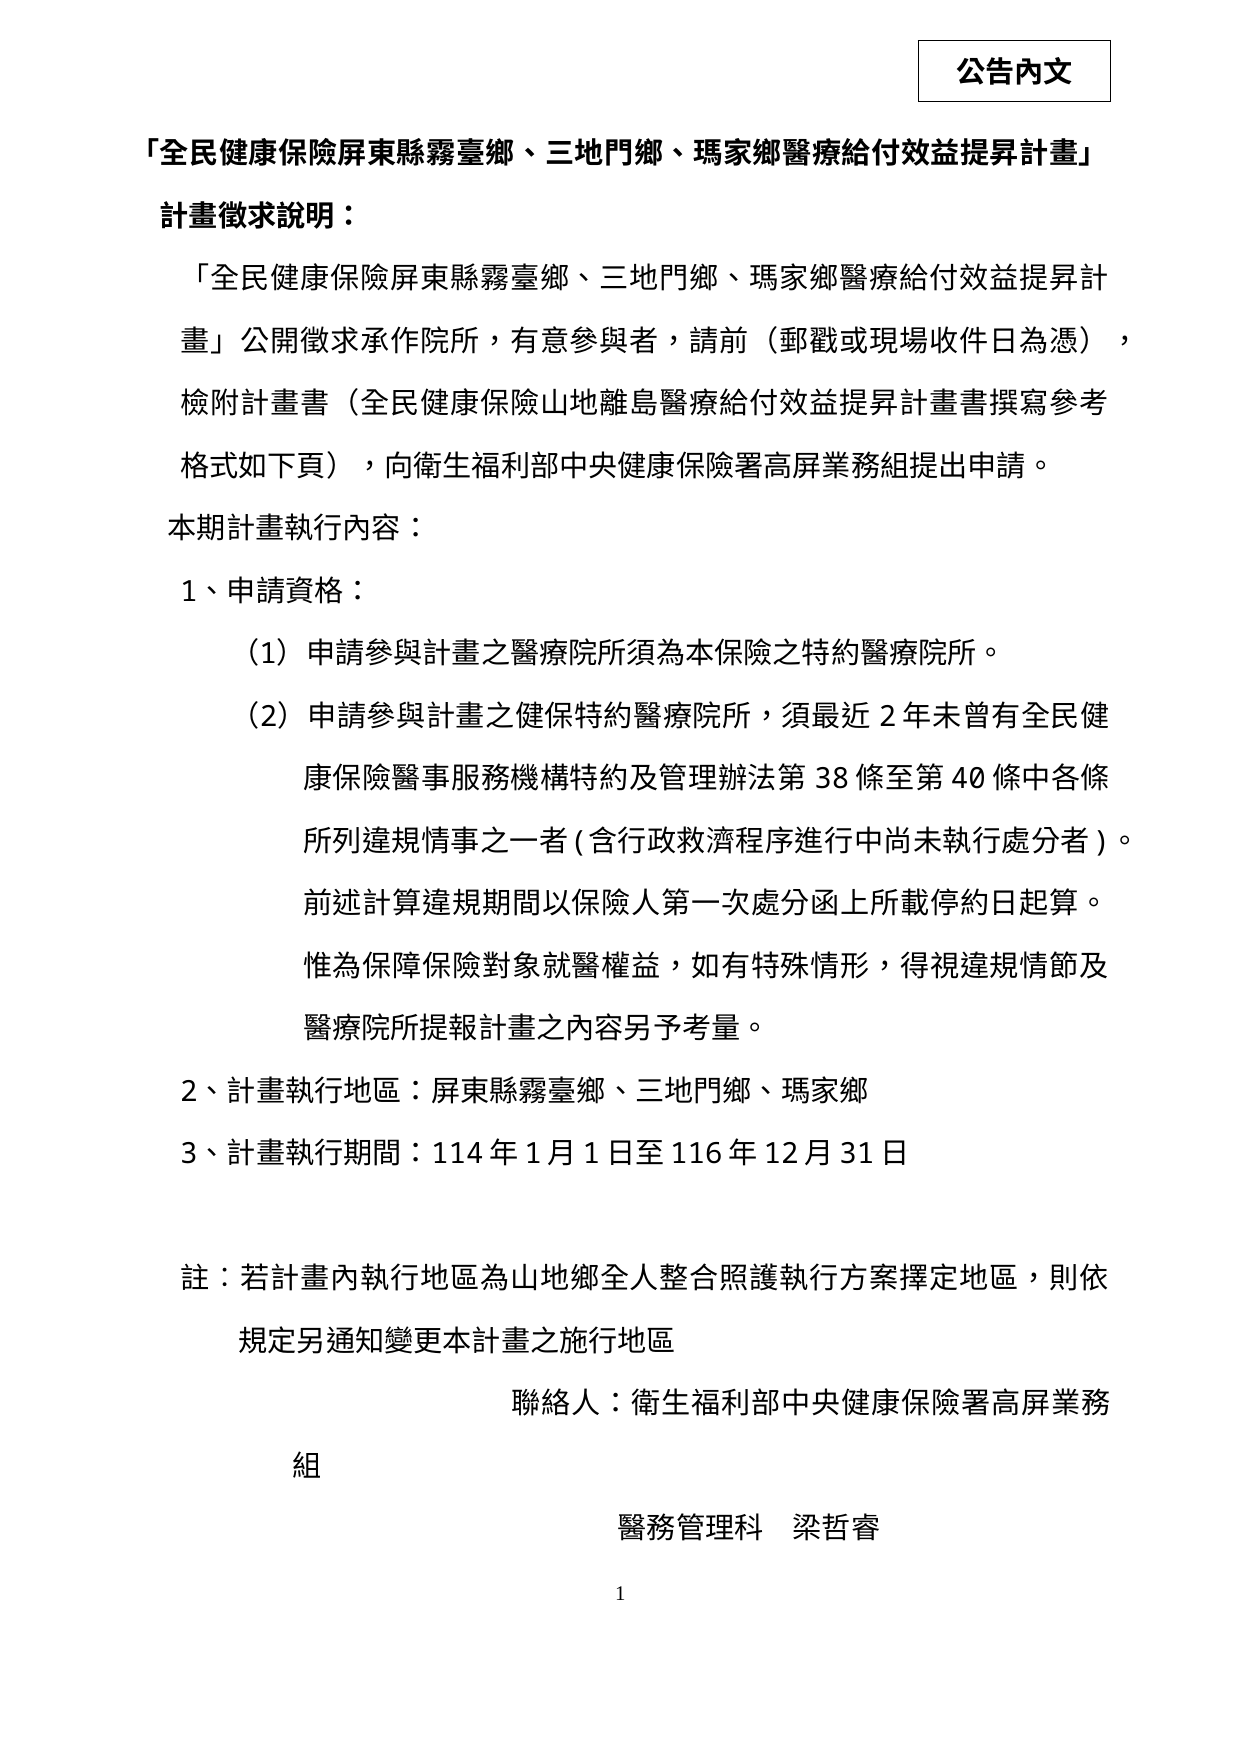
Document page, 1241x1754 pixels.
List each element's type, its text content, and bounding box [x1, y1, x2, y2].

text 醫務管理科 梁哲睿 [355, 1484, 1110, 1547]
text 2、計畫執行地區：屏東縣霧臺鄉、三地門鄉、瑪家鄉 [180, 1047, 1110, 1109]
text （1）申請參與計畫之醫療院所須為本保險之特約醫療院所。 [230, 609, 1110, 672]
text 「全民健康保險屏東縣霧臺鄉、三地門鄉、瑪家鄉醫療給付效益提昇計畫」公開徵求承作院所，有意參與者，請前（郵戳或現場收件日為憑），檢附計畫書（全民健康保險山地離島醫療給付效益提昇計畫書撰寫參考格式如下頁），向衛生福利部中央健康保險署高屏業務組提出申請。 [180, 234, 1110, 484]
text [919, 41, 1110, 101]
text 本期計畫執行內容： [167, 484, 1110, 547]
text 「全民健康保險屏東縣霧臺鄉、三地門鄉、瑪家鄉醫療給付效益提昇計畫」計畫徵求說明： [130, 109, 1110, 234]
text 公告內文 [934, 49, 1095, 91]
text 3、計畫執行期間：114年1月1日至116年12月31日 [180, 1109, 1110, 1172]
text （2）申請參與計畫之健保特約醫療院所，須最近2年未曾有全民健康保險醫事服務機構特約及管理辦法第38條至第40條中各條所列違規情事之一者(含行政救濟程序進行中尚未執行處分者)。前述計算違規期間以保險人第一次處分函上所載停約日起算。惟為保障保險對象就醫權益，如有特殊情形，得視違規情節及醫療院所提報計畫之內容另予考量。 [230, 672, 1110, 1047]
text 1、申請資格： [180, 547, 1110, 609]
text 註︰若計畫內執行地區為山地鄉全人整合照護執行方案擇定地區，則依規定另通知變更本計畫之施行地區 [180, 1234, 1110, 1359]
text 聯絡人：衛生福利部中央健康保險署高屏業務組 [292, 1359, 1110, 1484]
